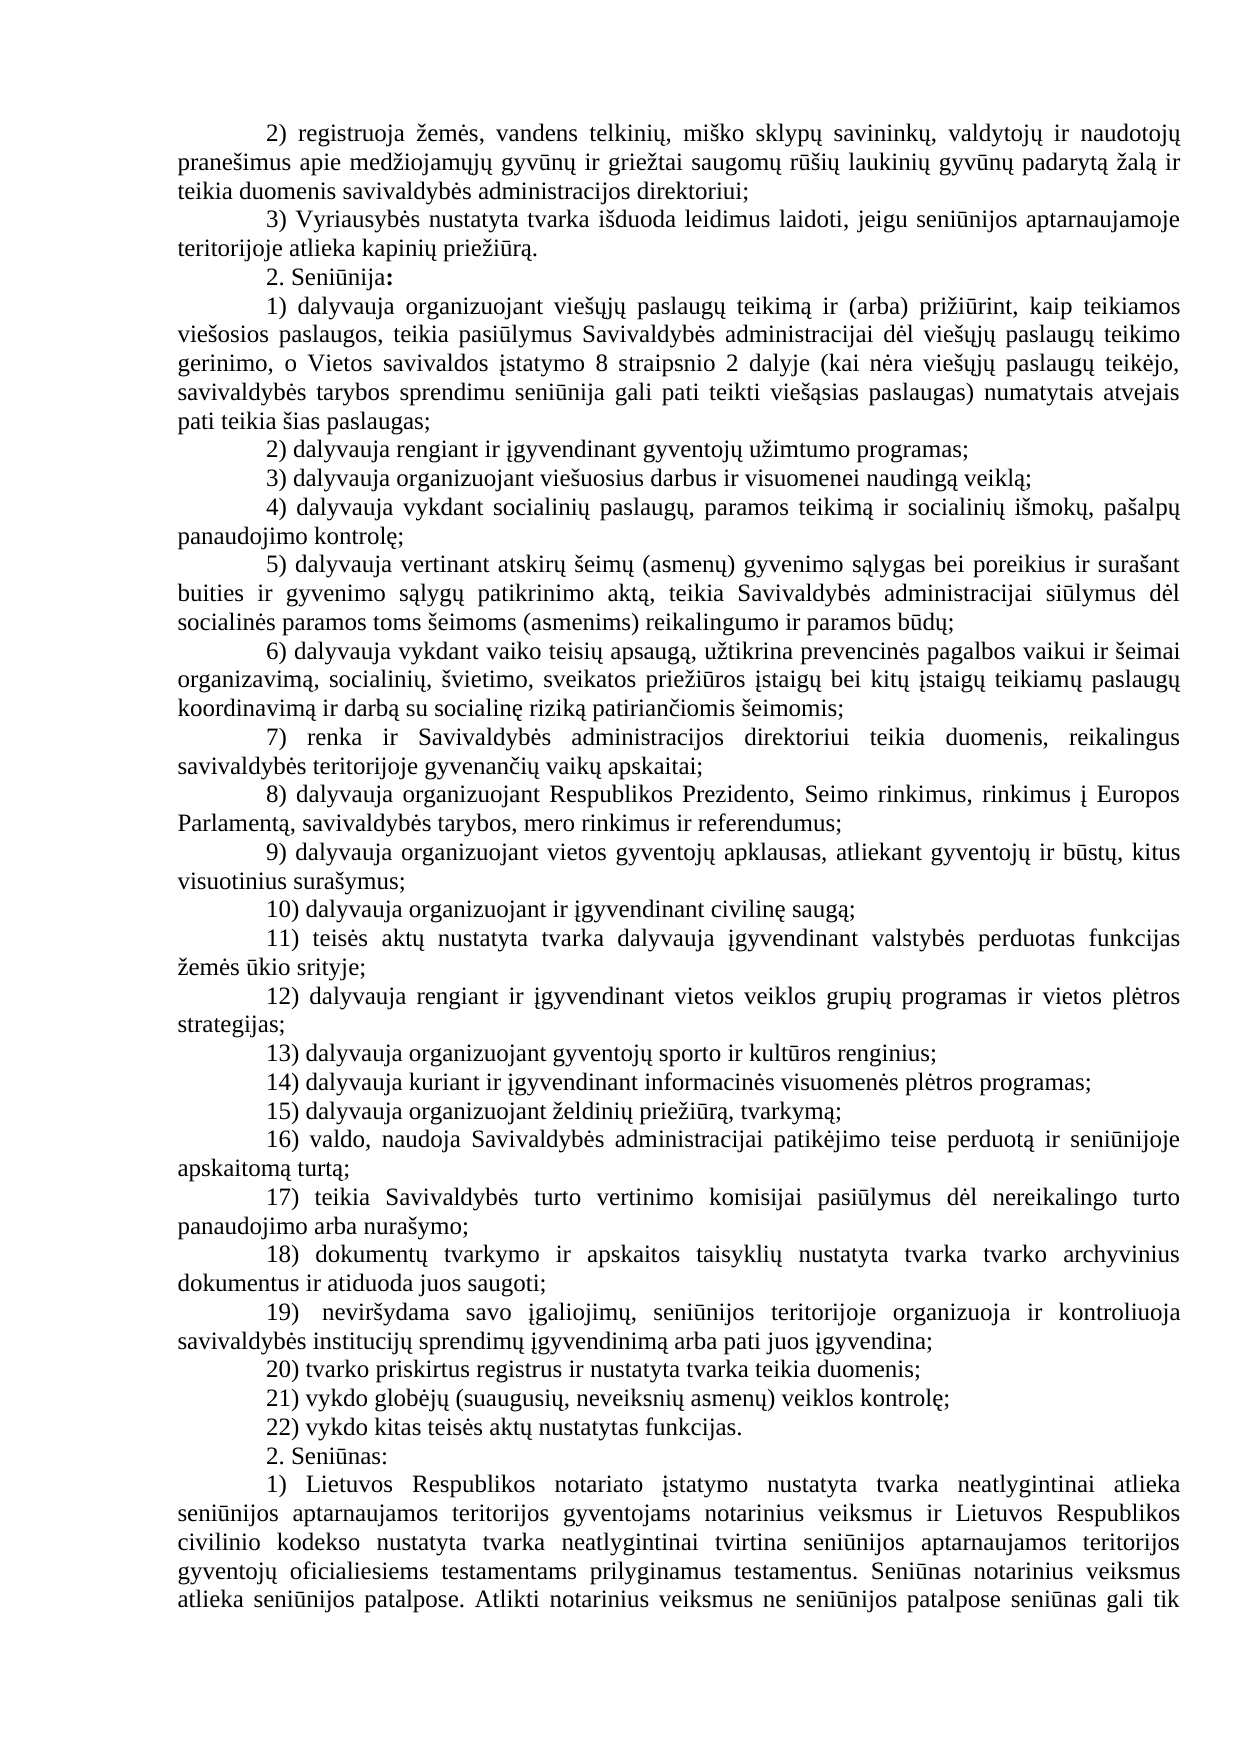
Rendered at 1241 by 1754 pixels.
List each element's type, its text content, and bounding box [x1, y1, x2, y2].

text 2) dalyvauja rengiant ir įgyvendinant gyventojų užimtumo programas; [177, 434, 1181, 463]
text 21) vykdo globėjų (suaugusių, neveiksnių asmenų) veiklos kontrolę; [177, 1383, 1181, 1412]
text 2. Seniūnija: [177, 262, 1181, 291]
text 3) dalyvauja organizuojant viešuosius darbus ir visuomenei naudingą veiklą; [177, 463, 1181, 492]
text 10) dalyvauja organizuojant ir įgyvendinant civilinę saugą; [177, 894, 1181, 923]
text 17) teikia Savivaldybės turto vertinimo komisijai pasiūlymus dėl nereikalingo turto panaudojimo arba nurašymo; [177, 1182, 1181, 1239]
text 11) teisės aktų nustatyta tvarka dalyvauja įgyvendinant valstybės perduotas funkcijas žemės ūkio srityje; [177, 923, 1181, 981]
text 3) Vyriausybės nustatyta tvarka išduoda leidimus laidoti, jeigu seniūnijos aptarnaujamoje teritorijoje atlieka kapinių priežiūrą. [177, 204, 1181, 262]
text 8) dalyvauja organizuojant Respublikos Prezidento, Seimo rinkimus, rinkimus į Europos Parlamentą, savivaldybės tarybos, mero rinkimus ir referendumus; [177, 779, 1181, 837]
text 13) dalyvauja organizuojant gyventojų sporto ir kultūros renginius; [177, 1038, 1181, 1067]
text 15) dalyvauja organizuojant želdinių priežiūrą, tvarkymą; [177, 1096, 1181, 1124]
text 16) valdo, naudoja Savivaldybės administracijai patikėjimo teise perduotą ir seniūnijoje apskaitomą turtą; [177, 1124, 1181, 1182]
text 12) dalyvauja rengiant ir įgyvendinant vietos veiklos grupių programas ir vietos plėtros strategijas; [177, 981, 1181, 1038]
text 1) Lietuvos Respublikos notariato įstatymo nustatyta tvarka neatlygintinai atlieka seniūnijos aptarnaujamos teritorijos gyventojams notarinius veiksmus ir Lietuvos Respublikos civilinio kodekso nustatyta tvarka neatlygintinai tvirtina seniūnijos aptarnaujamos teritorijos gyventojų oficialiesiems testamentams prilyginamus testamentus. Seniūnas notarinius veiksmus atlieka seniūnijos patalpose. Atlikti notarinius veiksmus ne seniūnijos patalpose seniūnas gali tik [177, 1469, 1181, 1613]
text 6) dalyvauja vykdant vaiko teisių apsaugą, užtikrina prevencinės pagalbos vaikui ir šeimai organizavimą, socialinių, švietimo, sveikatos priežiūros įstaigų bei kitų įstaigų teikiamų paslaugų koordinavimą ir darbą su socialinę riziką patiriančiomis šeimomis; [177, 636, 1181, 722]
text 2) registruoja žemės, vandens telkinių, miško sklypų savininkų, valdytojų ir naudotojų pranešimus apie medžiojamųjų gyvūnų ir griežtai saugomų rūšių laukinių gyvūnų padarytą žalą ir teikia duomenis savivaldybės administracijos direktoriui; [177, 118, 1181, 204]
text 2. Seniūnas: [177, 1441, 1181, 1469]
text 9) dalyvauja organizuojant vietos gyventojų apklausas, atliekant gyventojų ir būstų, kitus visuotinius surašymus; [177, 837, 1181, 894]
text 22) vykdo kitas teisės aktų nustatytas funkcijas. [177, 1412, 1181, 1441]
text 7) renka ir Savivaldybės administracijos direktoriui teikia duomenis, reikalingus savivaldybės teritorijoje gyvenančių vaikų apskaitai; [177, 722, 1181, 779]
text 14) dalyvauja kuriant ir įgyvendinant informacinės visuomenės plėtros programas; [177, 1067, 1181, 1096]
text 5) dalyvauja vertinant atskirų šeimų (asmenų) gyvenimo sąlygas bei poreikius ir surašant buities ir gyvenimo sąlygų patikrinimo aktą, teikia Savivaldybės administracijai siūlymus dėl socialinės paramos toms šeimoms (asmenims) reikalingumo ir paramos būdų; [177, 549, 1181, 636]
text 18) dokumentų tvarkymo ir apskaitos taisyklių nustatyta tvarka tvarko archyvinius dokumentus ir atiduoda juos saugoti; [177, 1239, 1181, 1297]
text 20) tvarko priskirtus registrus ir nustatyta tvarka teikia duomenis; [177, 1354, 1181, 1383]
text 19) neviršydama savo įgaliojimų, seniūnijos teritorijoje organizuoja ir kontroliuoja savivaldybės institucijų sprendimų įgyvendinimą arba pati juos įgyvendina; [177, 1297, 1181, 1354]
text 4) dalyvauja vykdant socialinių paslaugų, paramos teikimą ir socialinių išmokų, pašalpų panaudojimo kontrolę; [177, 492, 1181, 549]
text 1) dalyvauja organizuojant viešųjų paslaugų teikimą ir (arba) prižiūrint, kaip teikiamos viešosios paslaugos, teikia pasiūlymus Savivaldybės administracijai dėl viešųjų paslaugų teikimo gerinimo, o Vietos savivaldos įstatymo 8 straipsnio 2 dalyje (kai nėra viešųjų paslaugų teikėjo, savivaldybės tarybos sprendimu seniūnija gali pati teikti viešąsias paslaugas) numatytais atvejais pati teikia šias paslaugas; [177, 291, 1181, 434]
